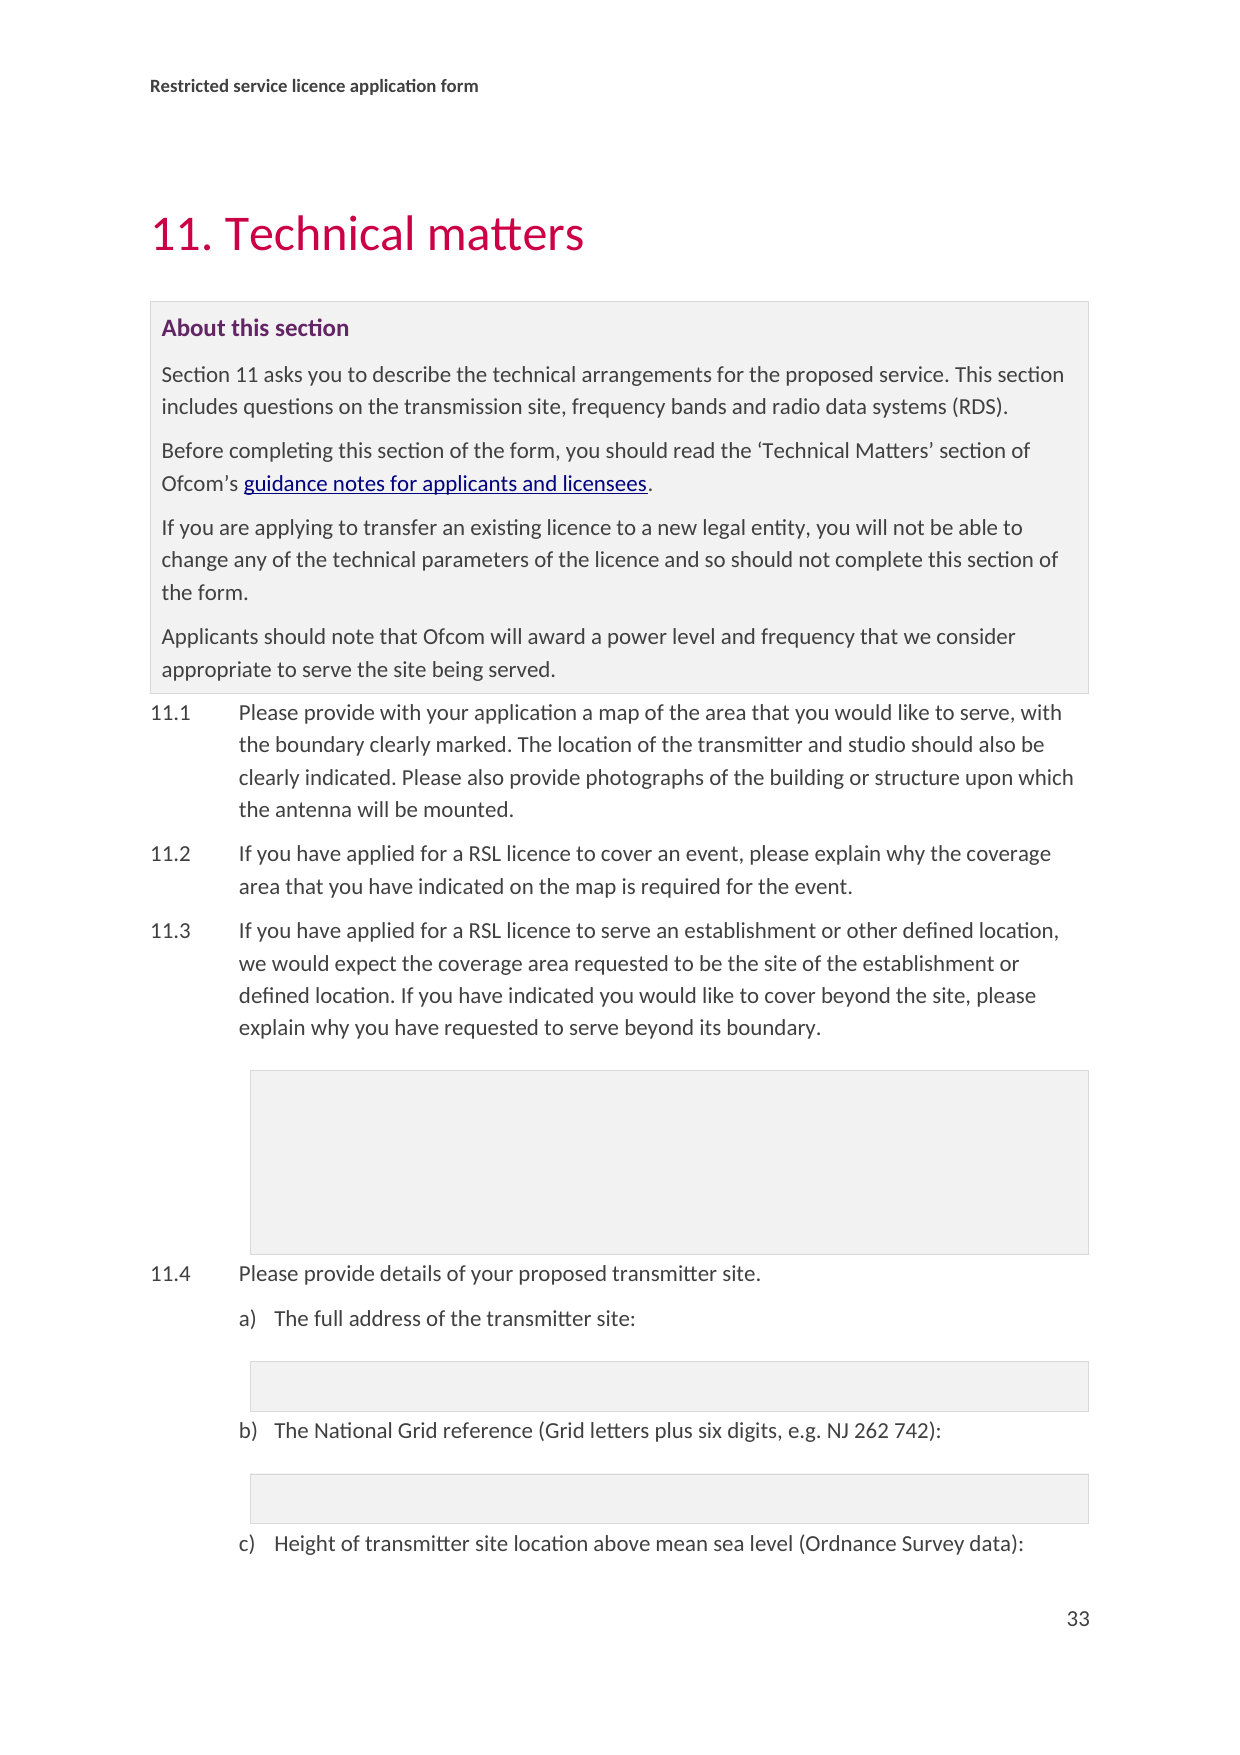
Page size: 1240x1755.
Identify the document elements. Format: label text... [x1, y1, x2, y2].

list The full address of the transmitter site: [239, 1304, 1089, 1332]
list Please provide with your application a map of the area that you would like to serve, with the boundary clearly marked. The location of the transmitter and studio should also be clearly indicated. Please also provide photographs of the building or structure upon which the antenna will be mounted. [150, 698, 1089, 823]
list If you have applied for a RSL licence to serve an establishment or other defined location, we would expect the coverage area requested to be the site of the establishment or defined location. If you have indicated you would like to cover beyond the site, please explain why you have requested to serve beyond its boundary. [150, 916, 1089, 1041]
text Applicants should note that Ofcom will award a power level and frequency that we consider appropriate to serve the site being served. [151, 611, 1088, 693]
list The National Grid reference (Grid letters plus six digits, e.g. NJ 262 742): [239, 1416, 1089, 1444]
text Before completing this section of the form, you should read the ‘Technical Matters’ section of Ofcom’s guidance notes for applicants and licensees. [151, 425, 1088, 497]
list If you have applied for a RSL licence to cover an event, please explain why the coverage area that you have indicated on the map is required for the event. [150, 839, 1089, 900]
text Section 11 asks you to describe the technical arrangements for the proposed service. This section includes questions on the transmission site, frequency bands and radio data systems (RDS). [151, 348, 1088, 420]
subtitle About this section [151, 302, 1088, 343]
title Technical matters [150, 202, 1089, 263]
list Height of transmitter site location above mean sea level (Ordnance Survey data): [239, 1529, 1089, 1557]
text If you are applying to transfer an existing licence to a new legal entity, you will not be able to change any of the technical parameters of the licence and so should not complete this section of the form. [151, 502, 1088, 606]
list Please provide details of your proposed transmitter site. [150, 1259, 1089, 1287]
